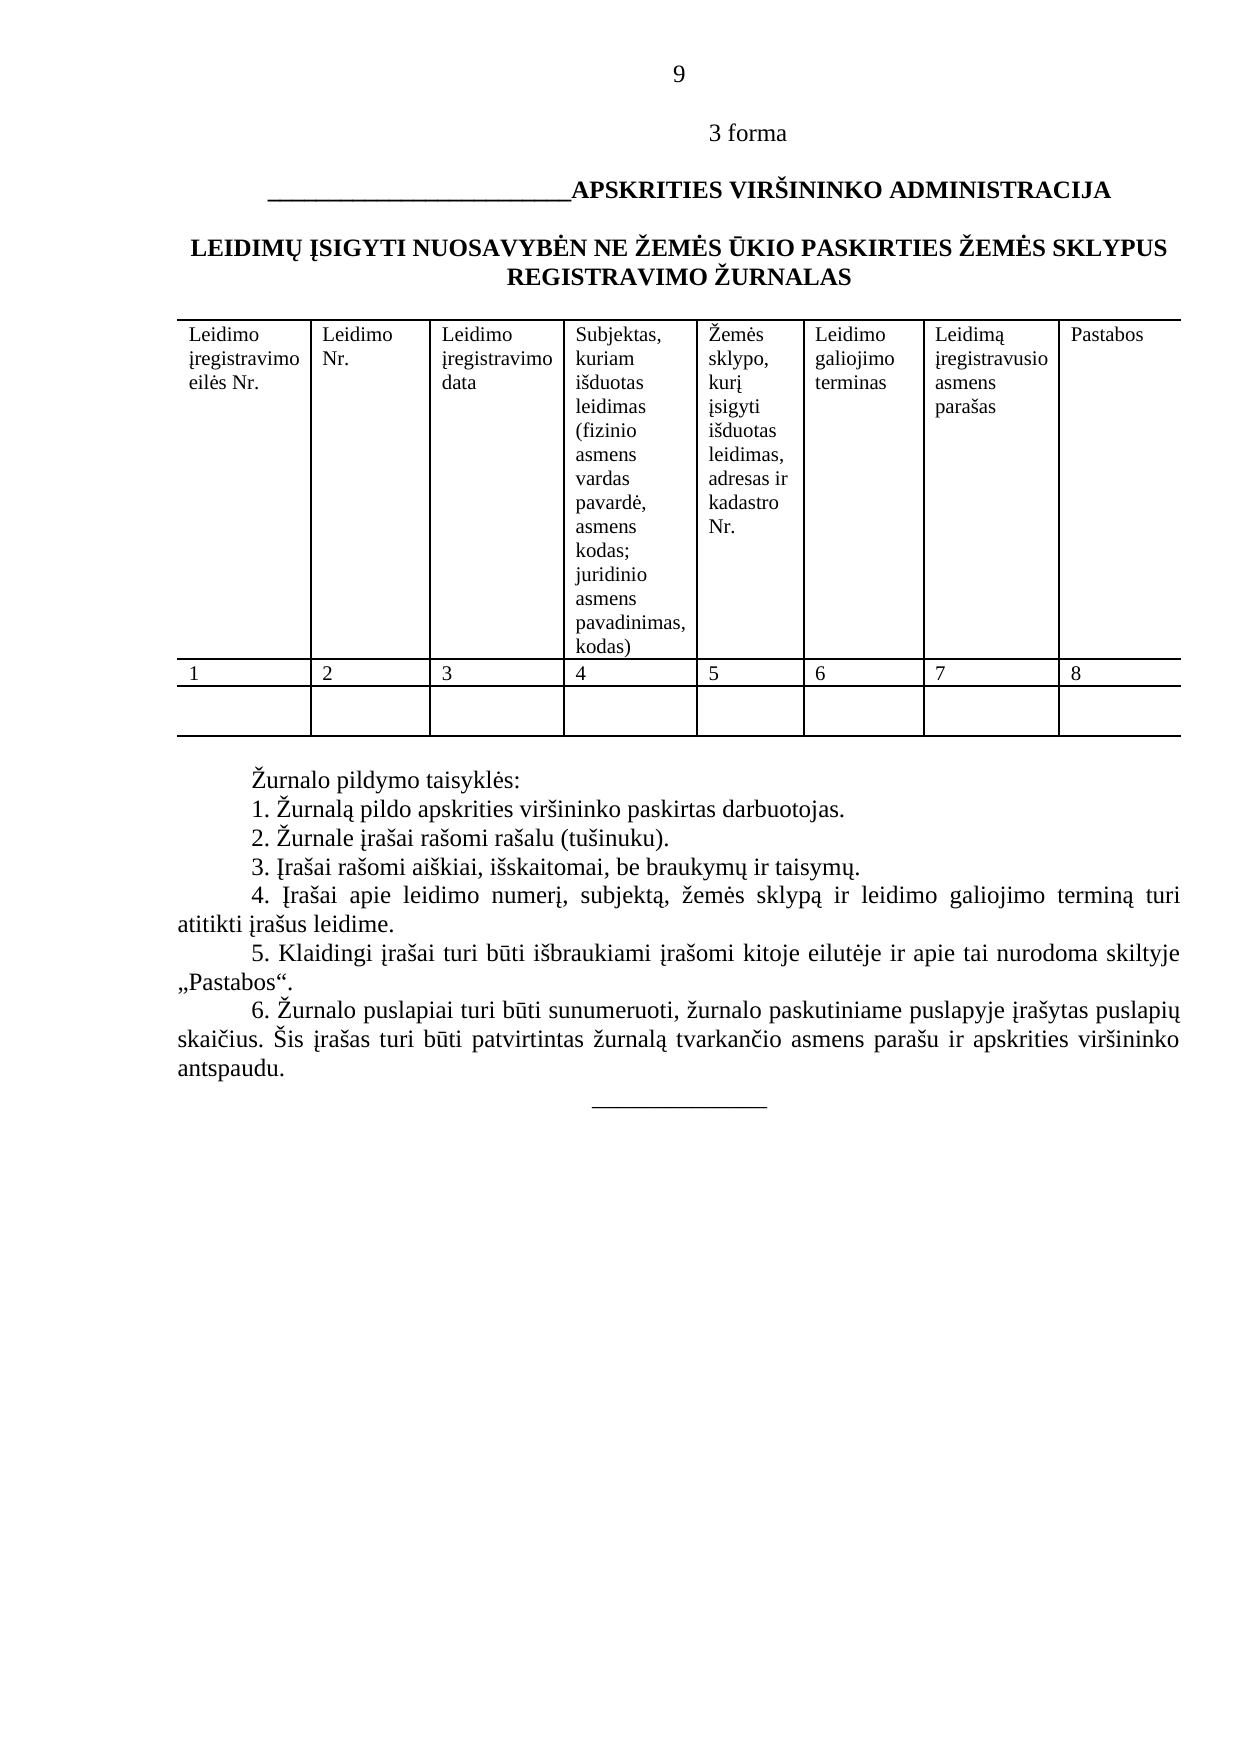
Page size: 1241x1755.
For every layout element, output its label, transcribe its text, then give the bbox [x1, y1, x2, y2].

table_cell [1060, 687, 1181, 735]
table_cell [698, 687, 803, 735]
table_cell 6 [805, 660, 923, 684]
text Leidimų įsigyti nuosavybėn ne žemės ūkio paskirties žemės sklypus [177, 233, 1181, 262]
text Žurnalo pildymo taisyklės: [177, 766, 1181, 794]
table_header Leidimo Nr. [312, 321, 429, 658]
table_cell [565, 687, 696, 735]
text 6. Žurnalo puslapiai turi būti sunumeruoti, žurnalo paskutiniame puslapyje įrašytas puslapių skaičius. Šis įrašas turi būti patvirtintas žurnalą tvarkančio asmens parašu ir apskrities viršininko antspaudu. [177, 996, 1181, 1082]
table_header Leidimo įregistravimo data [431, 321, 563, 658]
text ______________ [177, 1082, 1181, 1111]
text 5. Klaidingi įrašai turi būti išbraukiami įrašomi kitoje eilutėje ir apie tai nurodoma skiltyje „Pastabos“. [177, 938, 1181, 996]
text 4. Įrašai apie leidimo numerį, subjektą, žemės sklypą ir leidimo galiojimo terminą turi atitikti įrašus leidime. [177, 881, 1181, 938]
table_cell [805, 687, 923, 735]
table_cell 5 [698, 660, 803, 684]
table_header Subjektas, kuriam išduotas leidimas (fizinio asmens vardas pavardė, asmens kodas; juridinio asmens pavadinimas, kodas) [565, 321, 696, 658]
table_cell 8 [1060, 660, 1181, 684]
table_header Leidimo įregistravimo eilės Nr. [177, 321, 310, 658]
table_header Žemės sklypo, kurį įsigyti išduotas leidimas, adresas ir kadastro Nr. [698, 321, 803, 658]
table_cell 1 [177, 660, 310, 684]
text 3. Įrašai rašomi aiškiai, išskaitomai, be braukymų ir taisymų. [177, 852, 1181, 881]
table_cell 3 [431, 660, 563, 684]
table_cell [925, 687, 1058, 735]
table_cell 4 [565, 660, 696, 684]
table_header Leidimą įregistravusio asmens parašas [925, 321, 1058, 658]
table_cell [431, 687, 563, 735]
text 2. Žurnale įrašai rašomi rašalu (tušinuku). [177, 823, 1181, 852]
table_cell 2 [312, 660, 429, 684]
table_cell 7 [925, 660, 1058, 684]
table_cell [312, 687, 429, 735]
text 3 forma [177, 118, 1181, 147]
text apskrities viršininko administracija [177, 176, 1181, 204]
table_header Leidimo galiojimo terminas [805, 321, 923, 658]
table_cell [177, 687, 310, 735]
text 1. Žurnalą pildo apskrities viršininko paskirtas darbuotojas. [177, 794, 1181, 823]
table_header Pastabos [1060, 321, 1181, 658]
text registravimo žurnalas [177, 262, 1181, 291]
